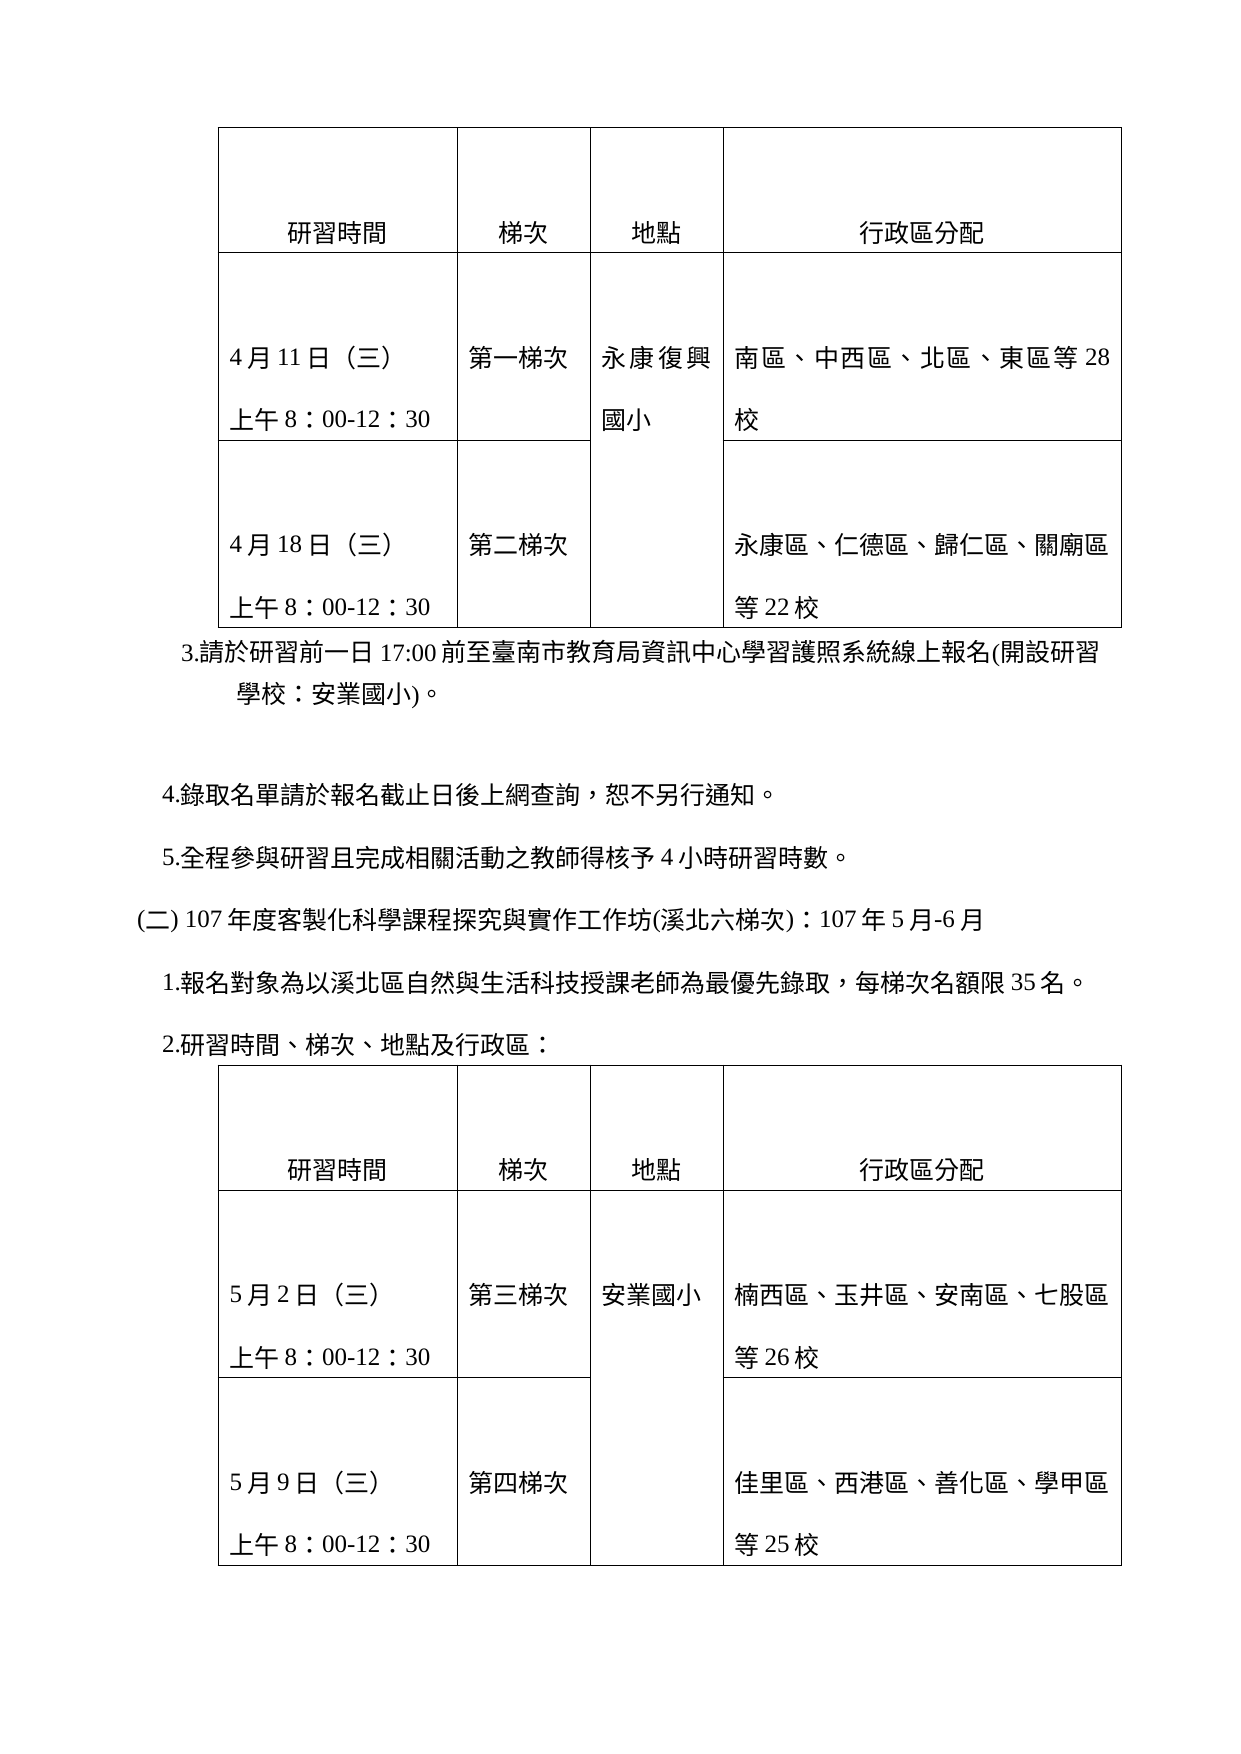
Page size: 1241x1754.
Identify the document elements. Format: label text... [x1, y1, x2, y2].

text 3.請於研習前一日17:00前至臺南市教育局資訊中心學習護照系統線上報名(開設研習學校：安業國小)。 [156, 628, 1122, 711]
table_header 研習時間 [219, 1066, 457, 1189]
table_header 地點 [591, 128, 723, 252]
table_cell 安業國小 [591, 1191, 723, 1564]
table_header 梯次 [458, 128, 590, 252]
table_header 地點 [591, 1066, 723, 1189]
table_cell 南區、中西區、北區、東區等28校 [724, 253, 1121, 439]
text 2.研習時間、梯次、地點及行政區： [118, 1002, 1122, 1064]
table_header 梯次 [458, 1066, 590, 1189]
table_cell 佳里區、西港區、善化區、學甲區等25校 [724, 1378, 1121, 1564]
text (二) 107年度客製化科學課程探究與實作工作坊(溪北六梯次)：107年5月-6月 [118, 877, 1122, 939]
table_cell 第三梯次 [458, 1191, 590, 1377]
table_header 行政區分配 [724, 128, 1121, 252]
text 1.報名對象為以溪北區自然與生活科技授課老師為最優先錄取，每梯次名額限35名。 [118, 939, 1122, 1002]
table_cell 5月9日（三） 上午8：00-12：30 [219, 1378, 457, 1564]
table_cell 第二梯次 [458, 441, 590, 627]
table_cell 4月11日（三） 上午8：00-12：30 [219, 253, 457, 439]
text 5.全程參與研習且完成相關活動之教師得核予4小時研習時數。 [118, 814, 1122, 877]
table_header 研習時間 [219, 128, 457, 252]
text 4.錄取名單請於報名截止日後上網查詢，恕不另行通知。 [118, 752, 1122, 814]
table_cell 永康復興國小 [591, 253, 723, 627]
table_cell 楠西區、玉井區、安南區、七股區等26校 [724, 1191, 1121, 1377]
table_cell 5月2日（三） 上午8：00-12：30 [219, 1191, 457, 1377]
table_cell 第四梯次 [458, 1378, 590, 1564]
table_header 行政區分配 [724, 1066, 1121, 1189]
table_cell 4月18日（三） 上午8：00-12：30 [219, 441, 457, 627]
table_cell 永康區、仁德區、歸仁區、關廟區等22校 [724, 441, 1121, 627]
table_cell 第一梯次 [458, 253, 590, 439]
